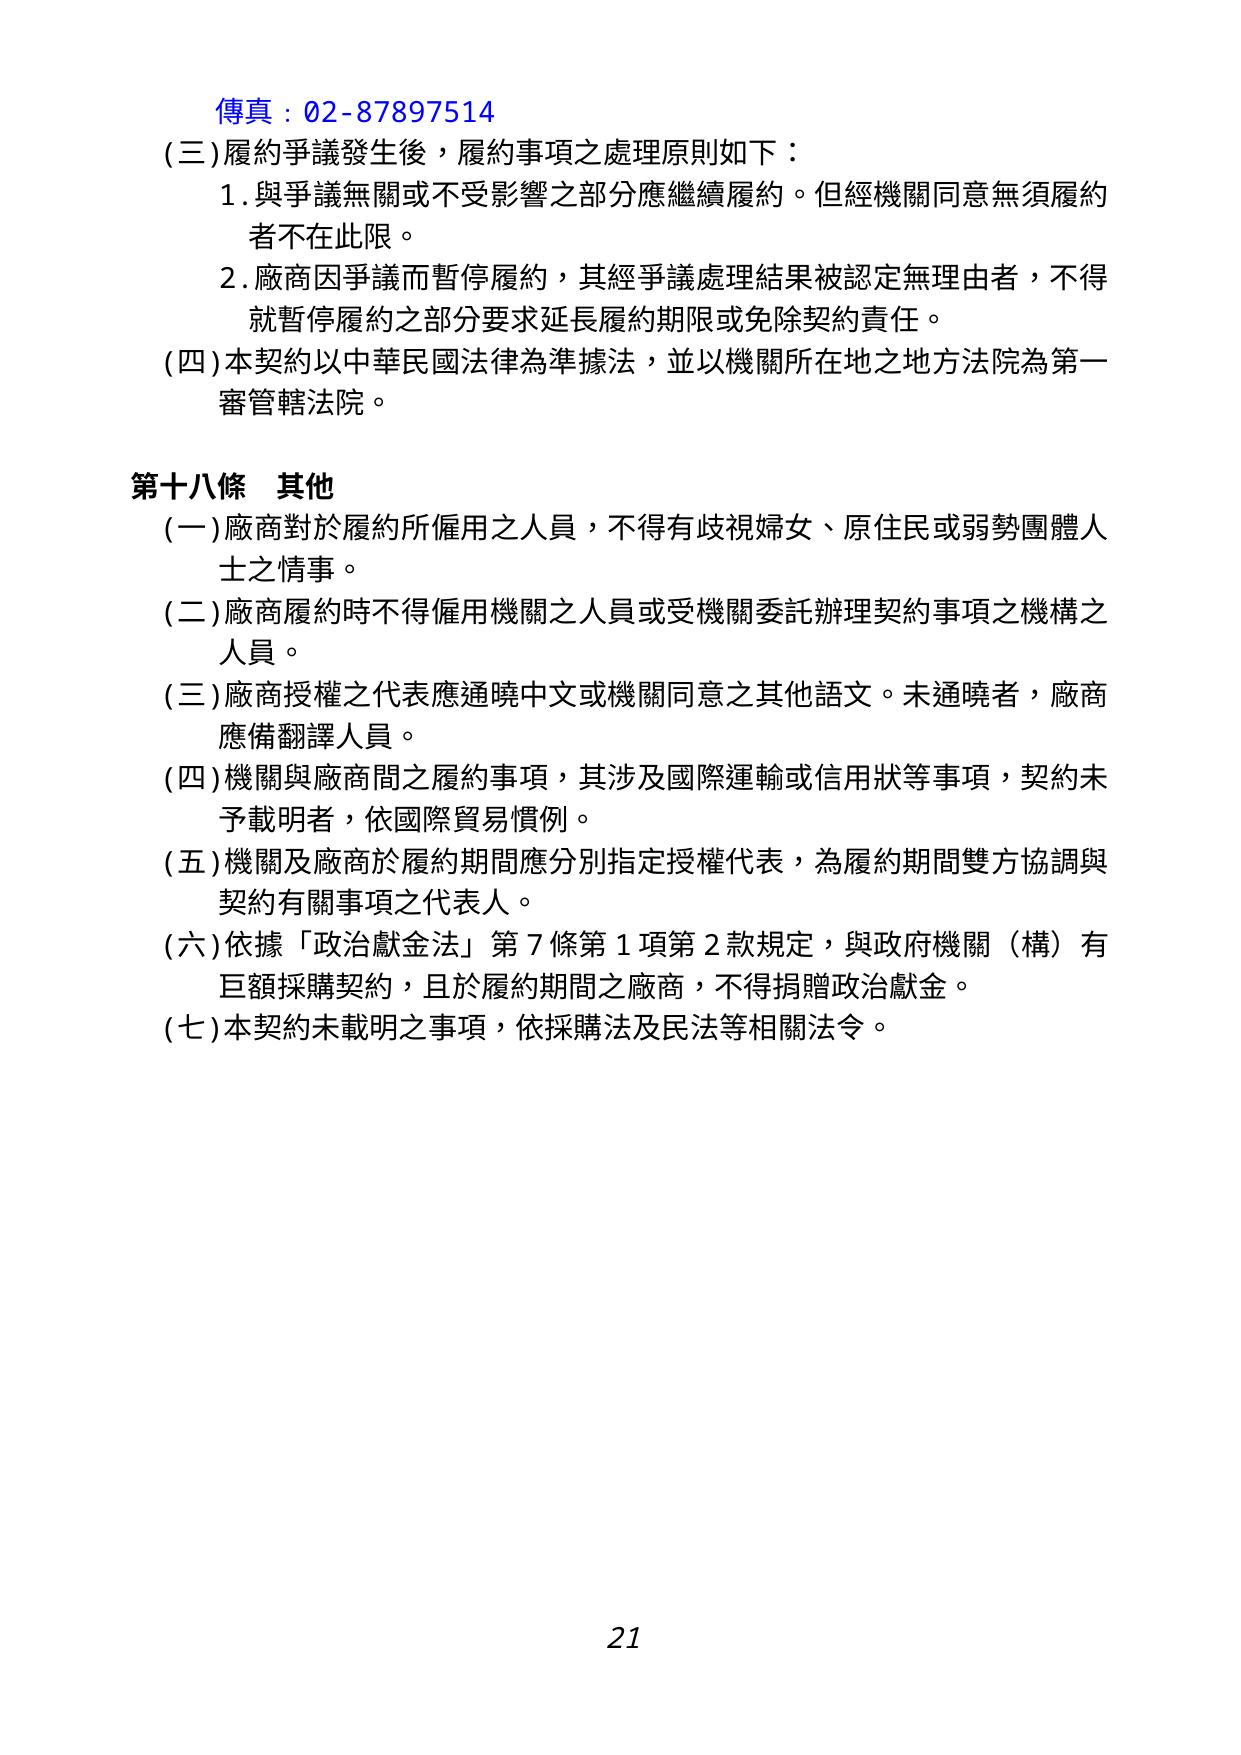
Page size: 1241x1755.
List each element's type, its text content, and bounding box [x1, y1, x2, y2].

text (二)廠商履約時不得僱用機關之人員或受機關委託辦理契約事項之機構之人員。 [159, 589, 1110, 672]
text 第十八條 其他 [130, 464, 1110, 505]
text (五)機關及廠商於履約期間應分別指定授權代表，為履約期間雙方協調與契約有關事項之代表人。 [159, 839, 1110, 922]
text (三)廠商授權之代表應通曉中文或機關同意之其他語文。未通曉者，廠商應備翻譯人員。 [159, 672, 1110, 755]
text (三)履約爭議發生後，履約事項之處理原則如下： [159, 130, 1110, 172]
text (六)依據「政治獻金法」第7條第1項第2款規定，與政府機關（構）有巨額採購契約，且於履約期間之廠商，不得捐贈政治獻金。 [159, 922, 1110, 1005]
text (四)機關與廠商間之履約事項，其涉及國際運輸或信用狀等事項，契約未予載明者，依國際貿易慣例。 [159, 755, 1110, 839]
text (七)本契約未載明之事項，依採購法及民法等相關法令。 [159, 1005, 1110, 1047]
text (四)本契約以中華民國法律為準據法，並以機關所在地之地方法院為第一審管轄法院。 [159, 339, 1110, 422]
text 1.與爭議無關或不受影響之部分應繼續履約。但經機關同意無須履約者不在此限。 [218, 172, 1110, 255]
text 傳真﹕02-87897514 [142, 89, 1110, 130]
text 2.廠商因爭議而暫停履約，其經爭議處理結果被認定無理由者，不得就暫停履約之部分要求延長履約期限或免除契約責任。 [218, 255, 1110, 339]
text (一)廠商對於履約所僱用之人員，不得有歧視婦女、原住民或弱勢團體人士之情事。 [159, 505, 1110, 589]
